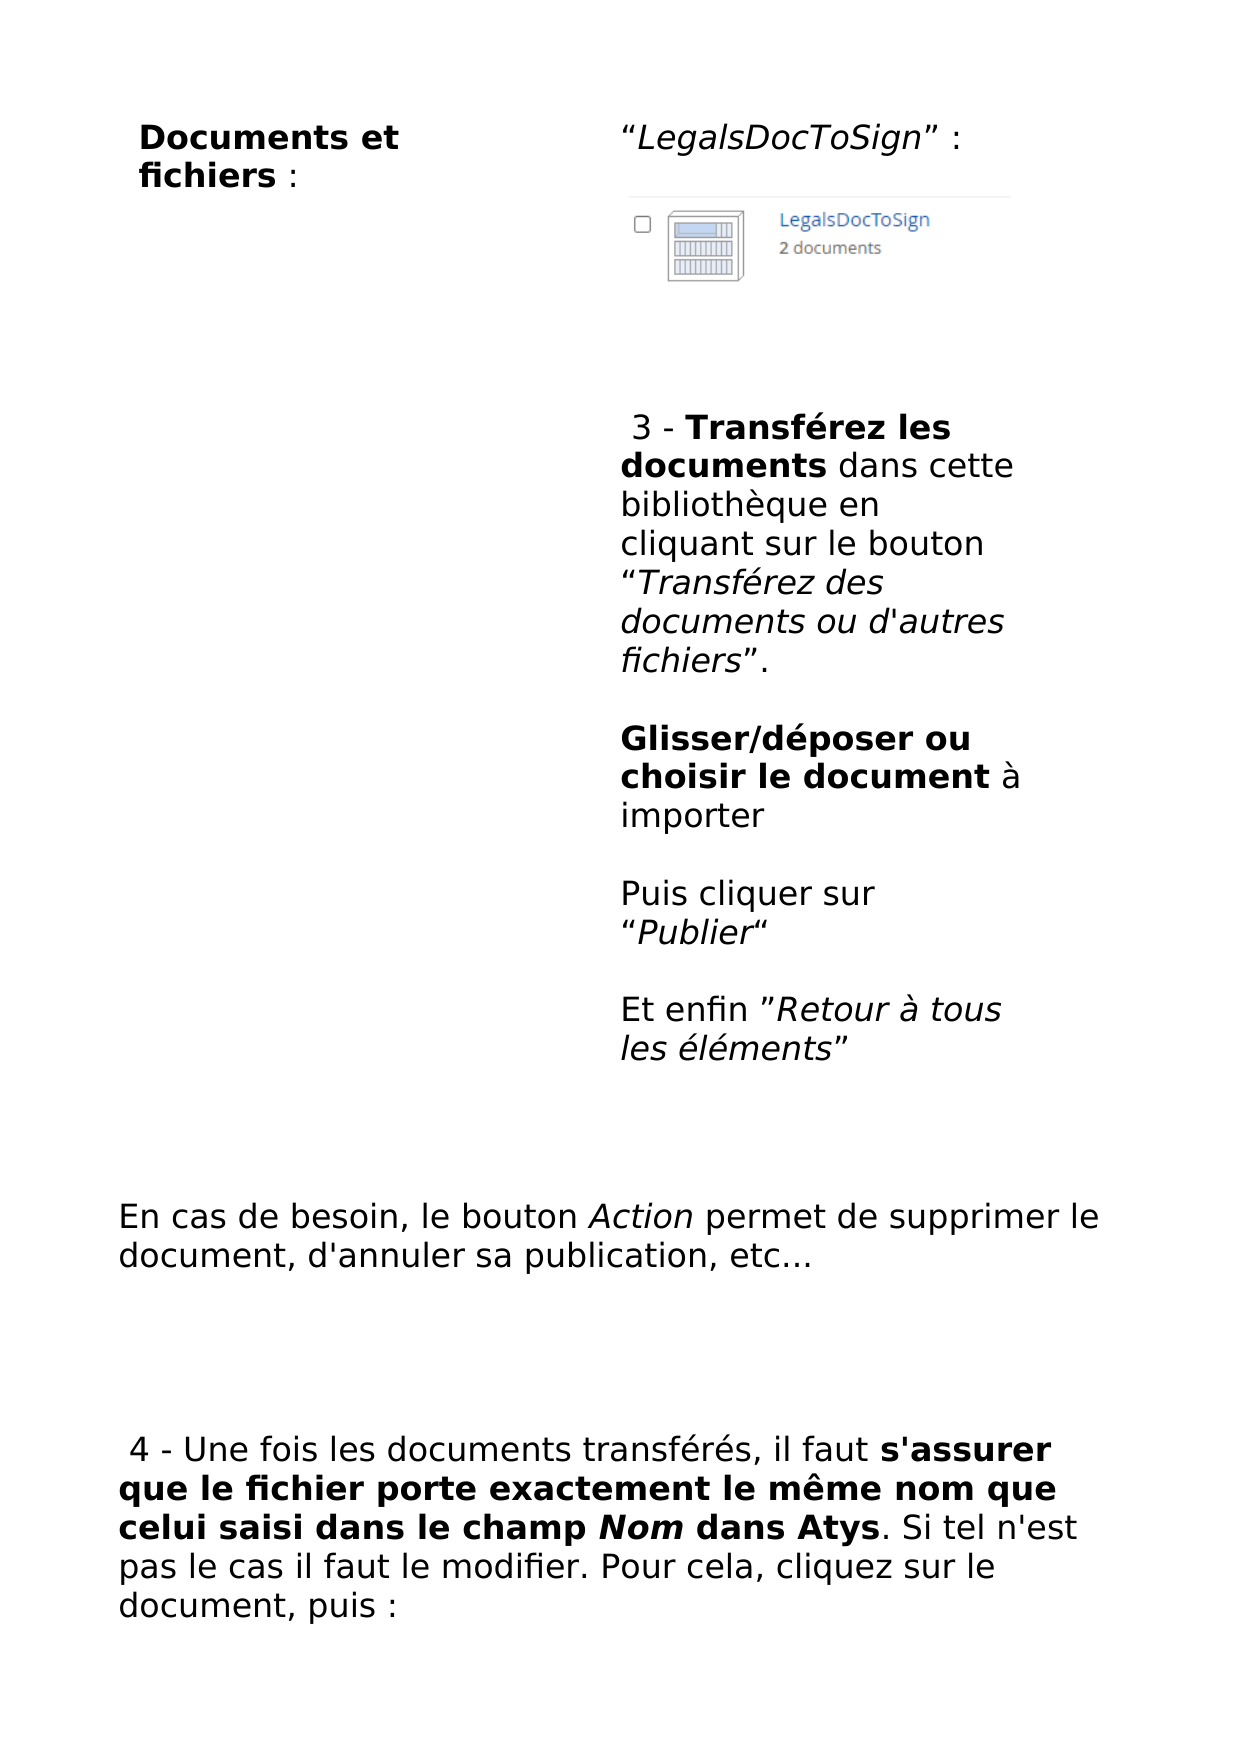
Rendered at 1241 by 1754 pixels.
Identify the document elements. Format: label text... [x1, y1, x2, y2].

table_header “LegalsDocToSign” : 3 - Transférez les documents dans cette bibliothèque en cliquant sur le bouton “Transférez des documents ou d'autres fichiers”. Glisser/déposer ou choisir le document à importer Puis cliquer sur “Publier“ Et enfin ”Retour à tous les éléments” [620, 118, 1102, 1069]
table_header Documents et fichiers : [138, 118, 620, 1069]
text En cas de besoin, le bouton Action permet de supprimer le document, d'annuler sa publication, etc... 4 - Une fois les documents transférés, il faut s'assurer que le fichier porte exactement le même nom que celui saisi dans le champ Nom dans Atys. Si tel n'est pas le cas il faut le modifier. Pour cela, cliquez sur le document, puis : [118, 1198, 1122, 1625]
picture [620, 195, 1011, 292]
